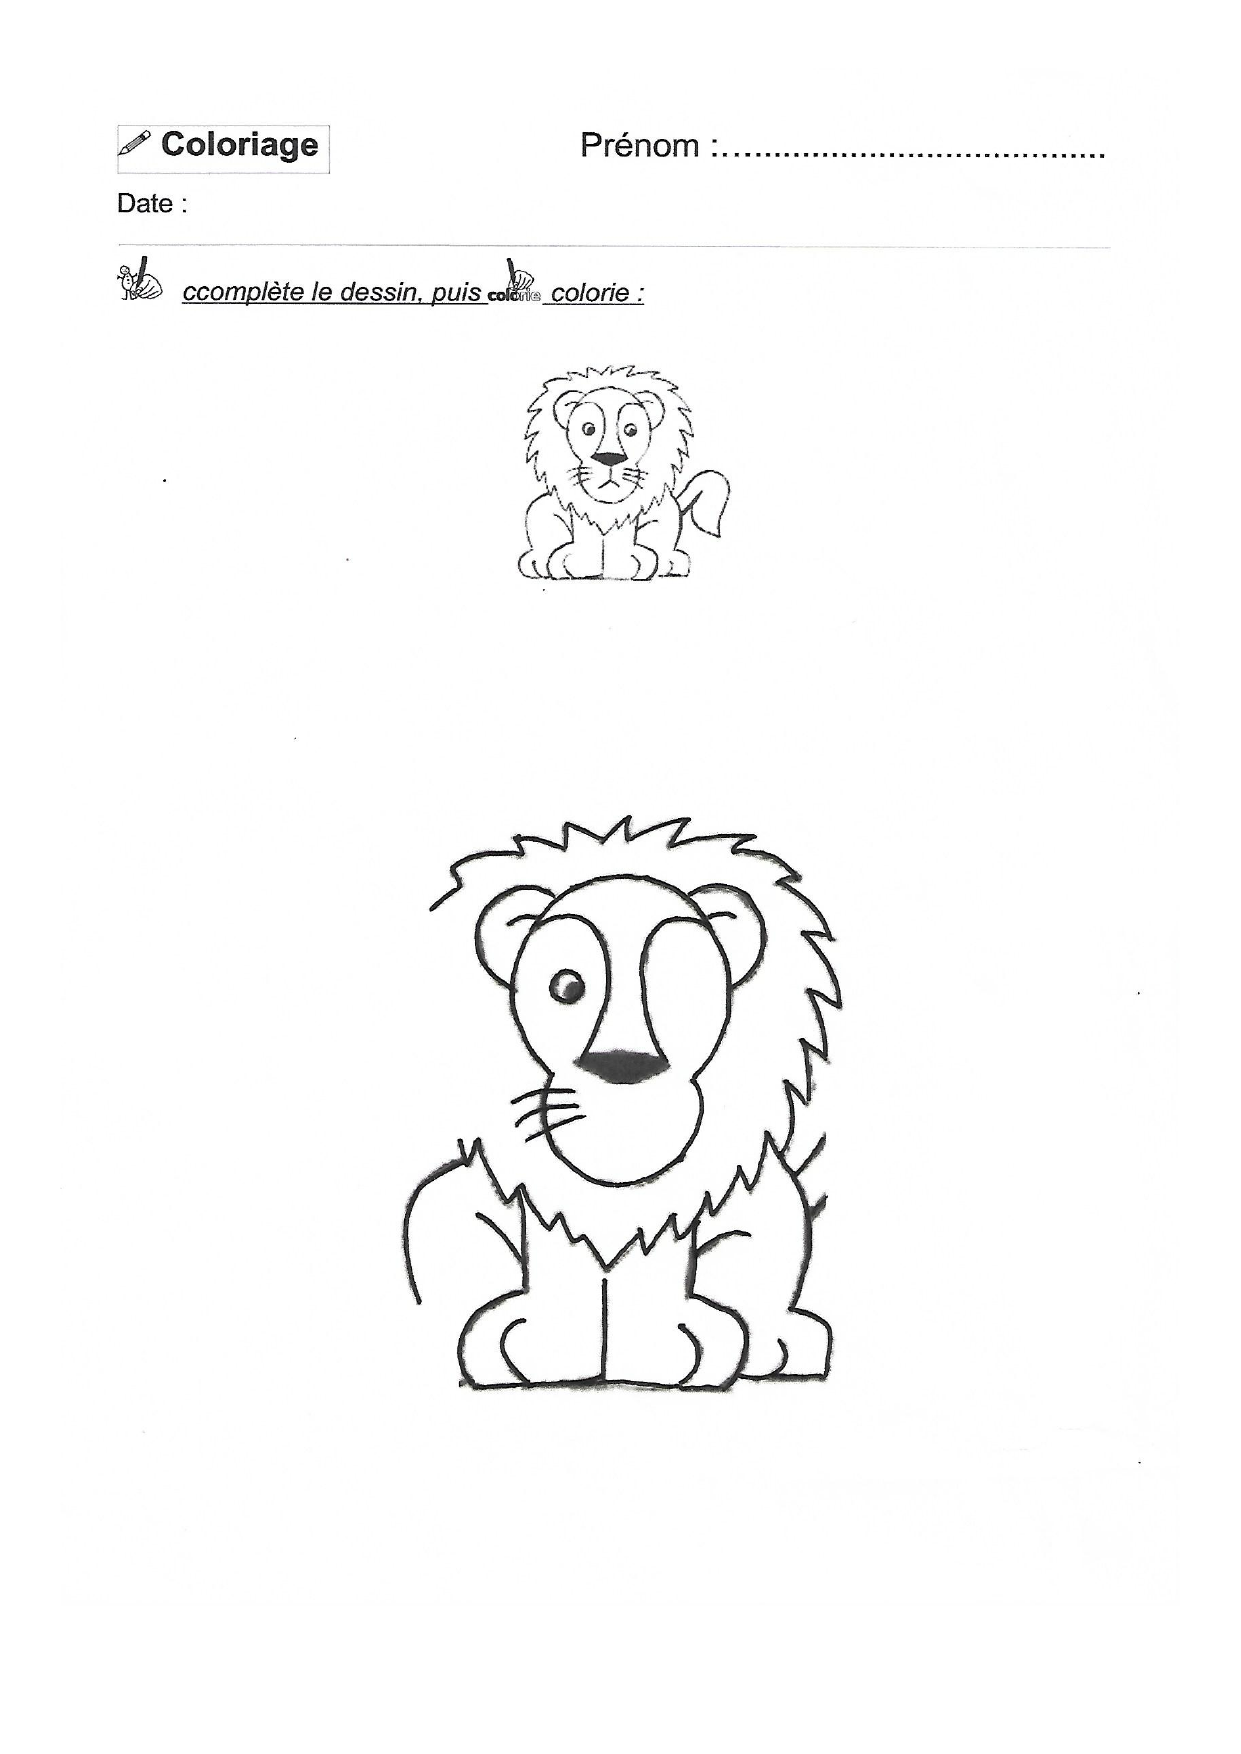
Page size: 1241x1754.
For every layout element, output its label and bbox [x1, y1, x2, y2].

picture [60, 68, 1180, 1606]
